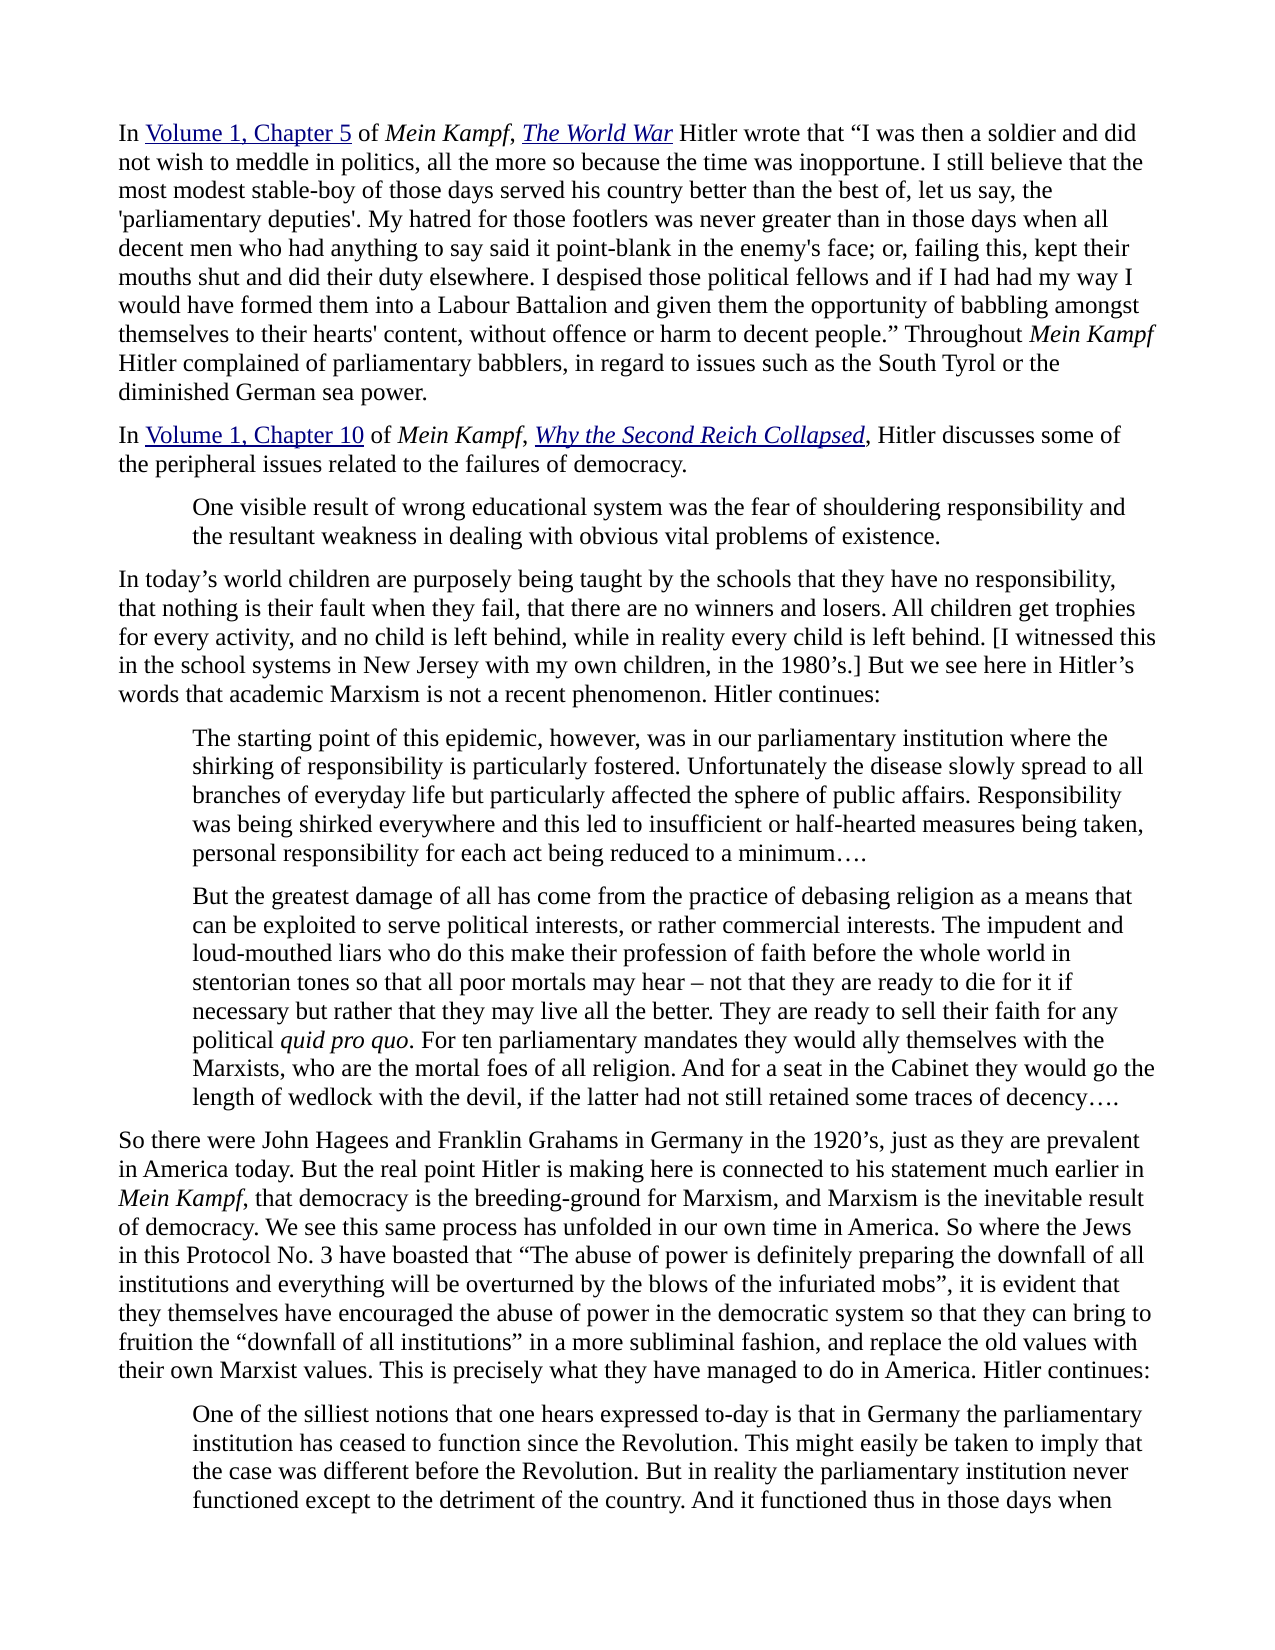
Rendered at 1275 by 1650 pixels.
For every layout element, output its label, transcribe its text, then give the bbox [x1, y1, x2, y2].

text So there were John Hagees and Franklin Grahams in Germany in the 1920’s, just as they are prevalent in America today. But the real point Hitler is making here is connected to his statement much earlier in Mein Kampf, that democracy is the breeding-ground for Marxism, and Marxism is the inevitable result of democracy. We see this same process has unfolded in our own time in America. So where the Jews in this Protocol No. 3 have boasted that “The abuse of power is definitely preparing the downfall of all institutions and everything will be overturned by the blows of the infuriated mobs”, it is evident that they themselves have encouraged the abuse of power in the democratic system so that they can bring to fruition the “downfall of all institutions” in a more subliminal fashion, and replace the old values with their own Marxist values. This is precisely what they have managed to do in America. Hitler continues: [118, 1126, 1157, 1384]
text The starting point of this epidemic, however, was in our parliamentary institution where the shirking of responsibility is particularly fostered. Unfortunately the disease slowly spread to all branches of everyday life but particularly affected the sphere of public affairs. Responsibility was being shirked everywhere and this led to insufficient or half-hearted measures being taken, personal responsibility for each act being reduced to a minimum…. [192, 723, 1157, 866]
text One of the silliest notions that one hears expressed to-day is that in Germany the parliamentary institution has ceased to function since the Revolution. This might easily be taken to imply that the case was different before the Revolution. But in reality the parliamentary institution never functioned except to the detriment of the country. And it functioned thus in those days when [192, 1399, 1157, 1514]
text One visible result of wrong educational system was the fear of shouldering responsibility and the resultant weakness in dealing with obvious vital problems of existence. [192, 492, 1157, 550]
text But the greatest damage of all has come from the practice of debasing religion as a means that can be exploited to serve political interests, or rather commercial interests. The impudent and loud-mouthed liars who do this make their profession of faith before the whole world in stentorian tones so that all poor mortals may hear – not that they are ready to die for it if necessary but rather that they may live all the better. They are ready to sell their faith for any political quid pro quo. For ten parliamentary mandates they would ally themselves with the Marxists, who are the mortal foes of all religion. And for a seat in the Cabinet they would go the length of wedlock with the devil, if the latter had not still retained some traces of decency…. [192, 881, 1157, 1111]
text In Volume 1, Chapter 5 of Mein Kampf, The World War Hitler wrote that “I was then a soldier and did not wish to meddle in politics, all the more so because the time was inopportune. I still believe that the most modest stable-boy of those days served his country better than the best of, let us say, the 'parliamentary deputies'. My hatred for those footlers was never greater than in those days when all decent men who had anything to say said it point-blank in the enemy's face; or, failing this, kept their mouths shut and did their duty elsewhere. I despised those political fellows and if I had had my way I would have formed them into a Labour Battalion and given them the opportunity of babbling amongst themselves to their hearts' content, without offence or harm to decent people.” Throughout Mein Kampf Hitler complained of parliamentary babblers, in regard to issues such as the South Tyrol or the diminished German sea power. [118, 118, 1157, 406]
text In Volume 1, Chapter 10 of Mein Kampf, Why the Second Reich Collapsed, Hitler discusses some of the peripheral issues related to the failures of democracy. [118, 420, 1157, 478]
text In today’s world children are purposely being taught by the schools that they have no responsibility, that nothing is their fault when they fail, that there are no winners and losers. All children get trophies for every activity, and no child is left behind, while in reality every child is left behind. [I witnessed this in the school systems in New Jersey with my own children, in the 1980’s.] But we see here in Hitler’s words that academic Marxism is not a recent phenomenon. Hitler continues: [118, 564, 1157, 708]
